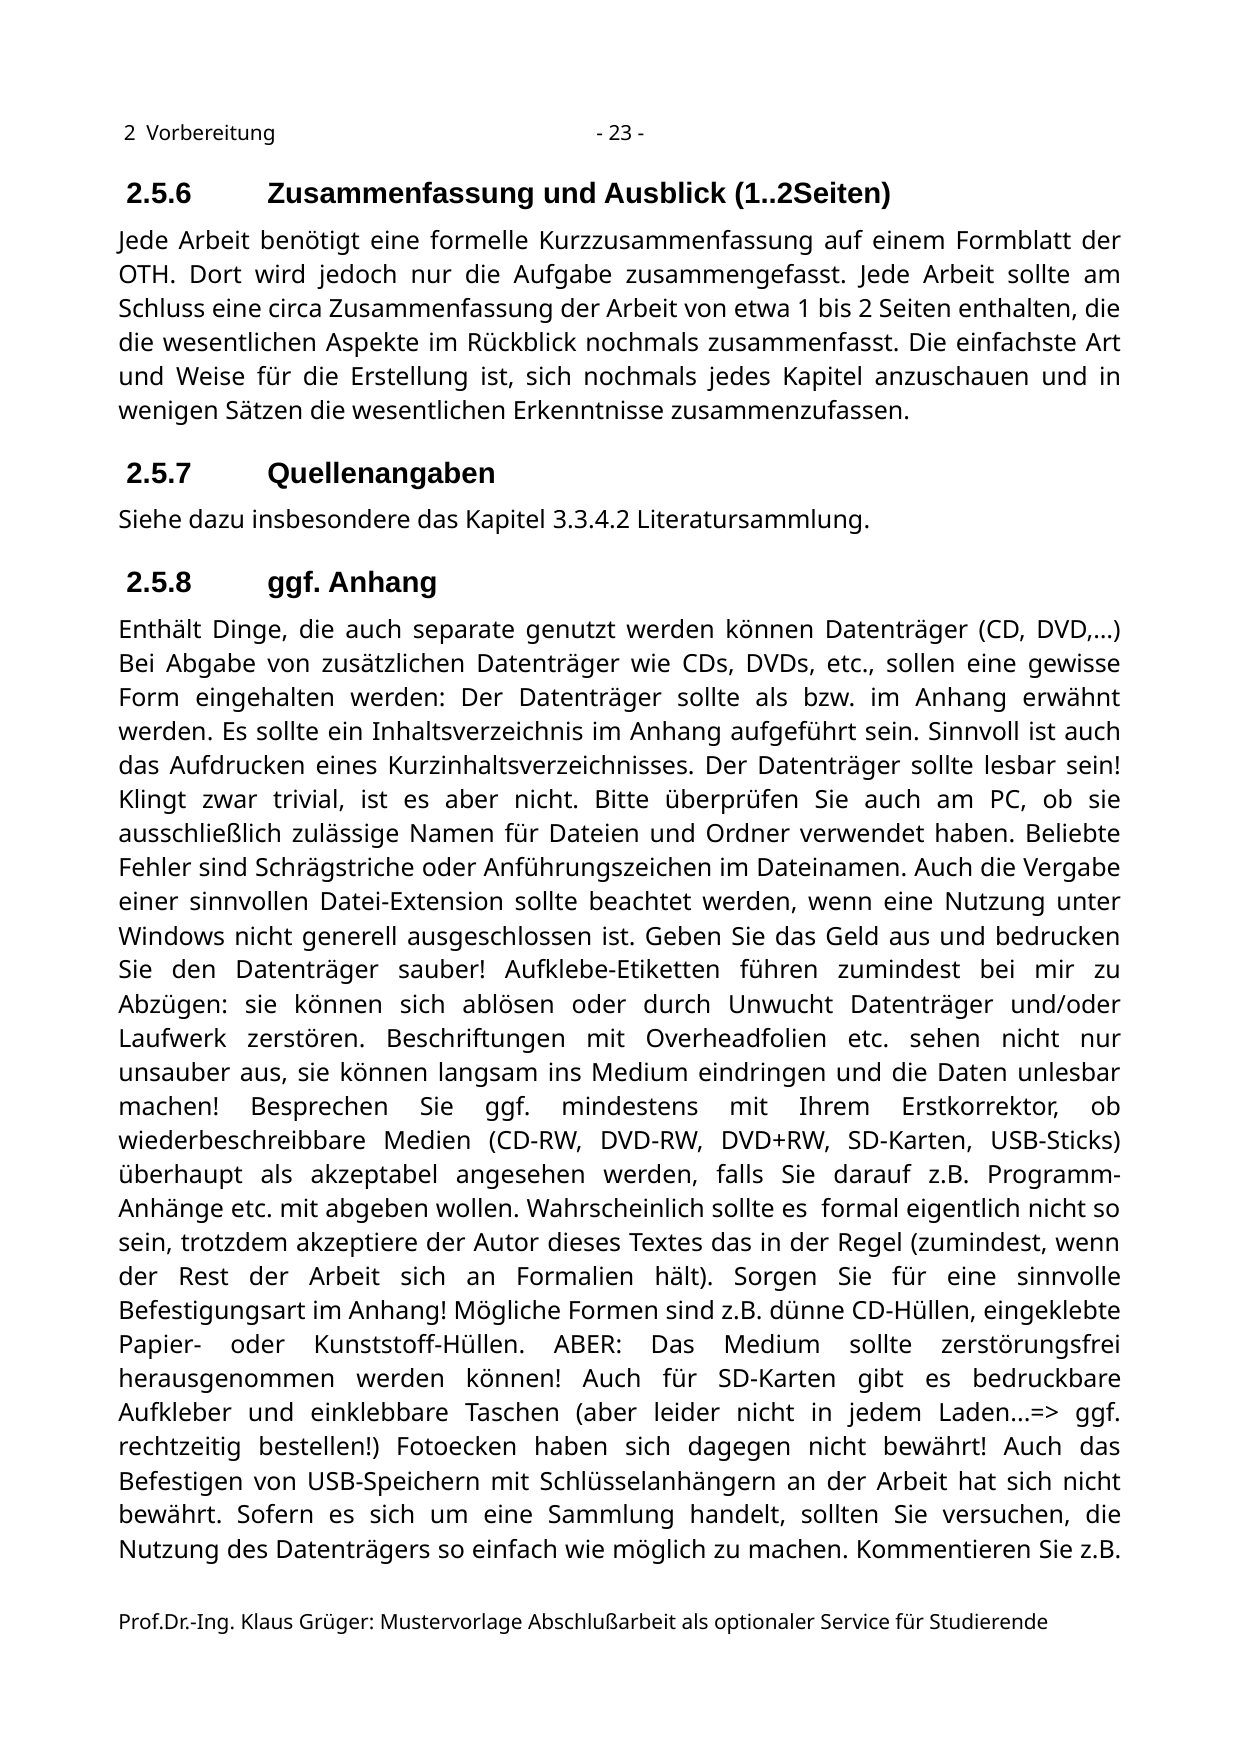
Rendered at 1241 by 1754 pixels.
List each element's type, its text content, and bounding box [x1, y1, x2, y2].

text Enthält Dinge, die auch separate genutzt werden können Datenträger (CD, DVD,…) Bei Abgabe von zusätzlichen Datenträger wie CDs, DVDs, etc., sollen eine gewisse Form eingehalten werden: Der Datenträger sollte als bzw. im Anhang erwähnt werden. Es sollte ein Inhaltsverzeichnis im Anhang aufgeführt sein. Sinnvoll ist auch das Aufdrucken eines Kurzinhaltsverzeichnisses. Der Datenträger sollte lesbar sein! Klingt zwar trivial, ist es aber nicht. Bitte überprüfen Sie auch am PC, ob sie ausschließlich zulässige Namen für Dateien und Ordner verwendet haben. Beliebte Fehler sind Schrägstriche oder Anführungszeichen im Dateinamen. Auch die Vergabe einer sinnvollen Datei-Extension sollte beachtet werden, wenn eine Nutzung unter Windows nicht generell ausgeschlossen ist. Geben Sie das Geld aus und bedrucken Sie den Datenträger sauber! Aufklebe-Etiketten führen zumindest bei mir zu Abzügen: sie können sich ablösen oder durch Unwucht Datenträger und/oder Laufwerk zerstören. Beschriftungen mit Overheadfolien etc. sehen nicht nur unsauber aus, sie können langsam ins Medium eindringen und die Daten unlesbar machen! Besprechen Sie ggf. mindestens mit Ihrem Erstkorrektor, ob wiederbeschreibbare Medien (CD-RW, DVD-RW, DVD+RW, SD-Karten, USB-Sticks) überhaupt als akzeptabel angesehen werden, falls Sie darauf z.B. Programm-Anhänge etc. mit abgeben wollen. Wahrscheinlich sollte es formal eigentlich nicht so sein, trotzdem akzeptiere der Autor dieses Textes das in der Regel (zumindest, wenn der Rest der Arbeit sich an Formalien hält). Sorgen Sie für eine sinnvolle Befestigungsart im Anhang! Mögliche Formen sind z.B. dünne CD-Hüllen, eingeklebte Papier- oder Kunststoff-Hüllen. ABER: Das Medium sollte zerstörungsfrei herausgenommen werden können! Auch für SD-Karten gibt es bedruckbare Aufkleber und einklebbare Taschen (aber leider nicht in jedem Laden...=> ggf. rechtzeitig bestellen!) Fotoecken haben sich dagegen nicht bewährt! Auch das Befestigen von USB-Speichern mit Schlüsselanhängern an der Arbeit hat sich nicht bewährt. Sofern es sich um eine Sammlung handelt, sollten Sie versuchen, die Nutzung des Datenträgers so einfach wie möglich zu machen. Kommentieren Sie z.B. [118, 612, 1122, 1565]
subtitle Zusammenfassung und Ausblick (1..2Seiten) [118, 176, 1122, 210]
subtitle Quellenangaben [118, 456, 1122, 489]
text Jede Arbeit benötigt eine formelle Kurzzusammenfassung auf einem Formblatt der OTH. Dort wird jedoch nur die Aufgabe zusammengefasst. Jede Arbeit sollte am Schluss eine circa Zusammenfassung der Arbeit von etwa 1 bis 2 Seiten enthalten, die die wesentlichen Aspekte im Rückblick nochmals zusammenfasst. Die einfachste Art und Weise für die Erstellung ist, sich nochmals jedes Kapitel anzuschauen und in wenigen Sätzen die wesentlichen Erkenntnisse zusammenzufassen. [118, 222, 1122, 427]
subtitle ggf. Anhang [118, 565, 1122, 599]
text Siehe dazu insbesondere das Kapitel 3.3.4.2 Literatursammlung. [118, 502, 1122, 536]
